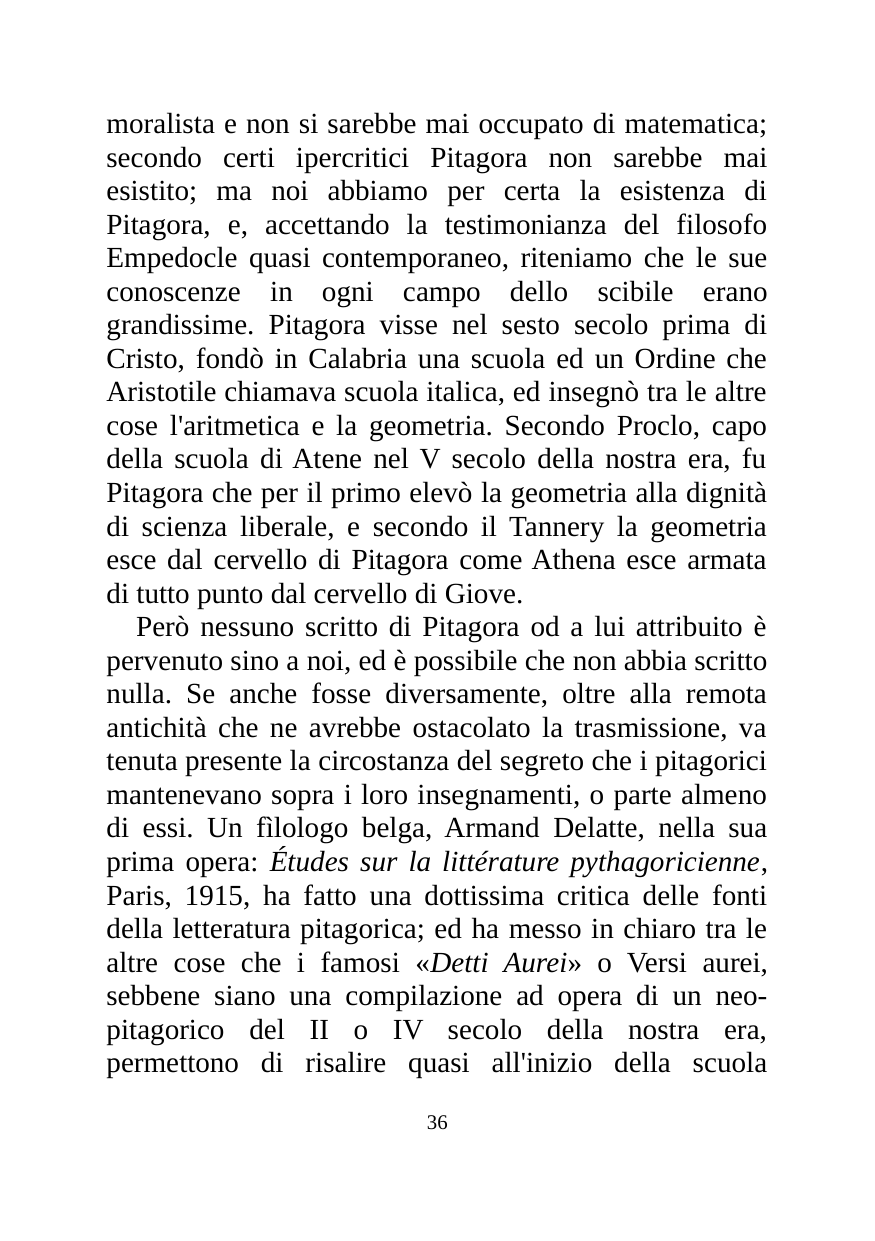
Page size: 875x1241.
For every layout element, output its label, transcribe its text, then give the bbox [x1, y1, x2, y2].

text moralista e non si sarebbe mai occupato di matematica; secondo certi ipercritici Pitagora non sarebbe mai esistito; ma noi abbiamo per certa la esistenza di Pitagora, e, accettando la testimonianza del filosofo Empedocle quasi contemporaneo, riteniamo che le sue conoscenze in ogni campo dello scibile erano grandissime. Pitagora visse nel sesto secolo prima di Cristo, fondò in Calabria una scuola ed un Ordine che Aristotile chiamava scuola italica, ed insegnò tra le altre cose l'aritmetica e la geometria. Secondo Proclo, capo della scuola di Atene nel V secolo della nostra era, fu Pitagora che per il primo elevò la geometria alla dignità di scienza liberale, e secondo il Tannery la geometria esce dal cervello di Pitagora come Athena esce armata di tutto punto dal cervello di Giove. [106, 106, 768, 609]
text Però nessuno scritto di Pitagora od a lui attribuito è pervenuto sino a noi, ed è possibile che non abbia scritto nulla. Se anche fosse diversamente, oltre alla remota antichità che ne avrebbe ostacolato la trasmissione, va tenuta presente la circostanza del segreto che i pitagorici mantenevano sopra i loro insegnamenti, o parte almeno di essi. Un fìlologo belga, Armand Delatte, nella sua prima opera: Études sur la littérature pythagoricienne, Paris, 1915, ha fatto una dottissima critica delle fonti della letteratura pitagorica; ed ha messo in chiaro tra le altre cose che i famosi «Detti Aurei» o Versi aurei, sebbene siano una compilazione ad opera di un neo-pitagorico del II o IV secolo della nostra era, permettono di risalire quasi all'inizio della scuola [106, 609, 768, 1079]
